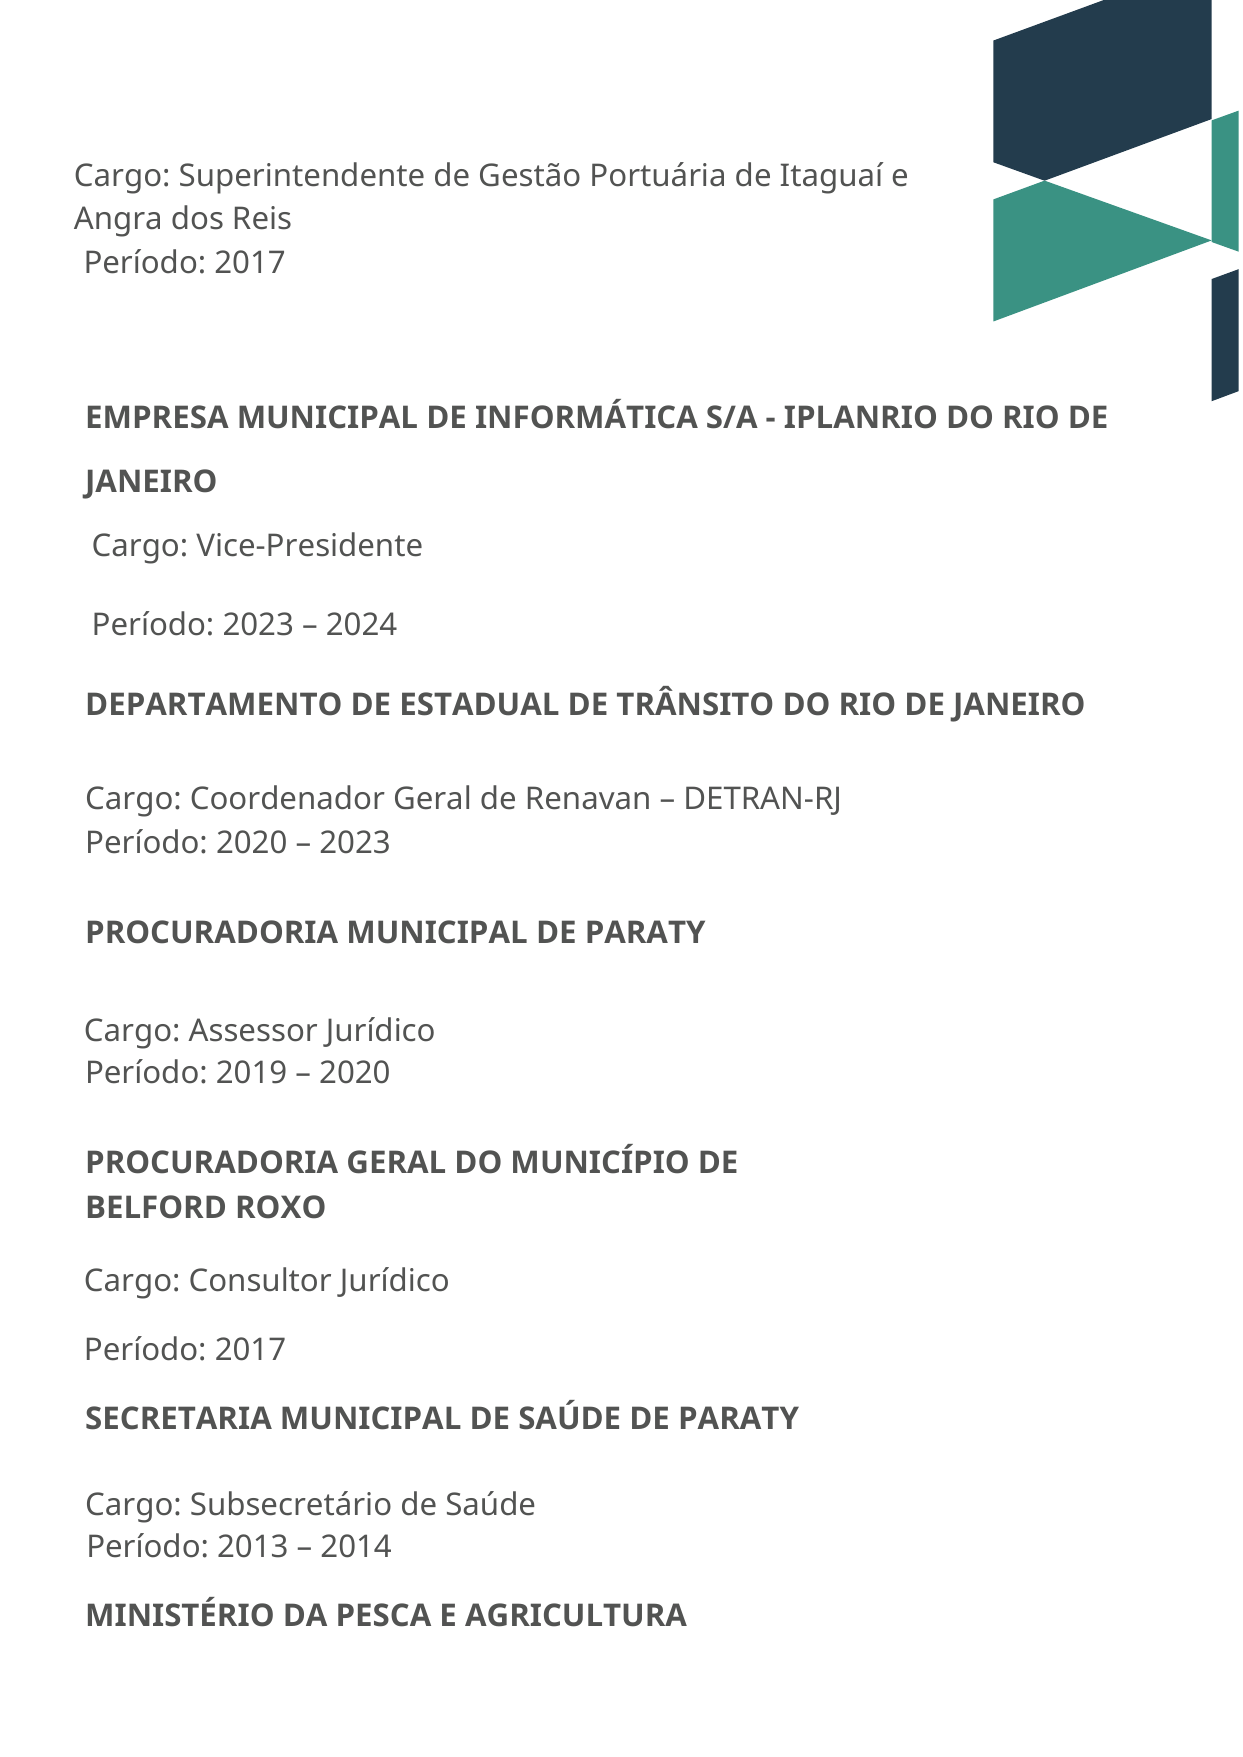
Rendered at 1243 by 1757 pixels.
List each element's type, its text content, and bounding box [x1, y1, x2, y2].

text Período: 2019 – 2020 [85, 1050, 1125, 1093]
text Período: 2020 – 2023 [85, 820, 1125, 863]
text Cargo: Superintendente de Gestão Portuária de Itaguaí e Angra dos Reis [74, 153, 1042, 239]
text [1047, 153, 1125, 209]
text Cargo: Subsecretário de Saúde Período: 2013 – 2014 [85, 1482, 593, 1567]
text Cargo: Vice-Presidente [59, 522, 525, 565]
text Cargo: Coordenador Geral de Renavan – DETRAN-RJ [85, 776, 1125, 819]
text Cargo: Consultor Jurídico [84, 1258, 719, 1301]
text Período: 2017 [59, 240, 993, 283]
text Cargo: Assessor Jurídico [84, 1008, 1125, 1050]
text PROCURADORIA GERAL DO MUNICÍPIO DE BELFORD ROXO [85, 1139, 886, 1228]
text MINISTÉRIO DA PESCA E AGRICULTURA [85, 1592, 1125, 1635]
text EMPRESA MUNICIPAL DE INFORMÁTICA S/A - IPLANRIO DO RIO DE JANEIRO [85, 395, 1125, 501]
text DEPARTAMENTO DE ESTADUAL DE TRÂNSITO DO RIO DE JANEIRO [85, 682, 1125, 724]
text SECRETARIA MUNICIPAL DE SAÚDE DE PARATY [85, 1396, 1125, 1439]
text Período: 2017 [84, 1327, 719, 1370]
text Período: 2023 – 2024 [59, 602, 525, 645]
text PROCURADORIA MUNICIPAL DE PARATY [85, 910, 1125, 952]
